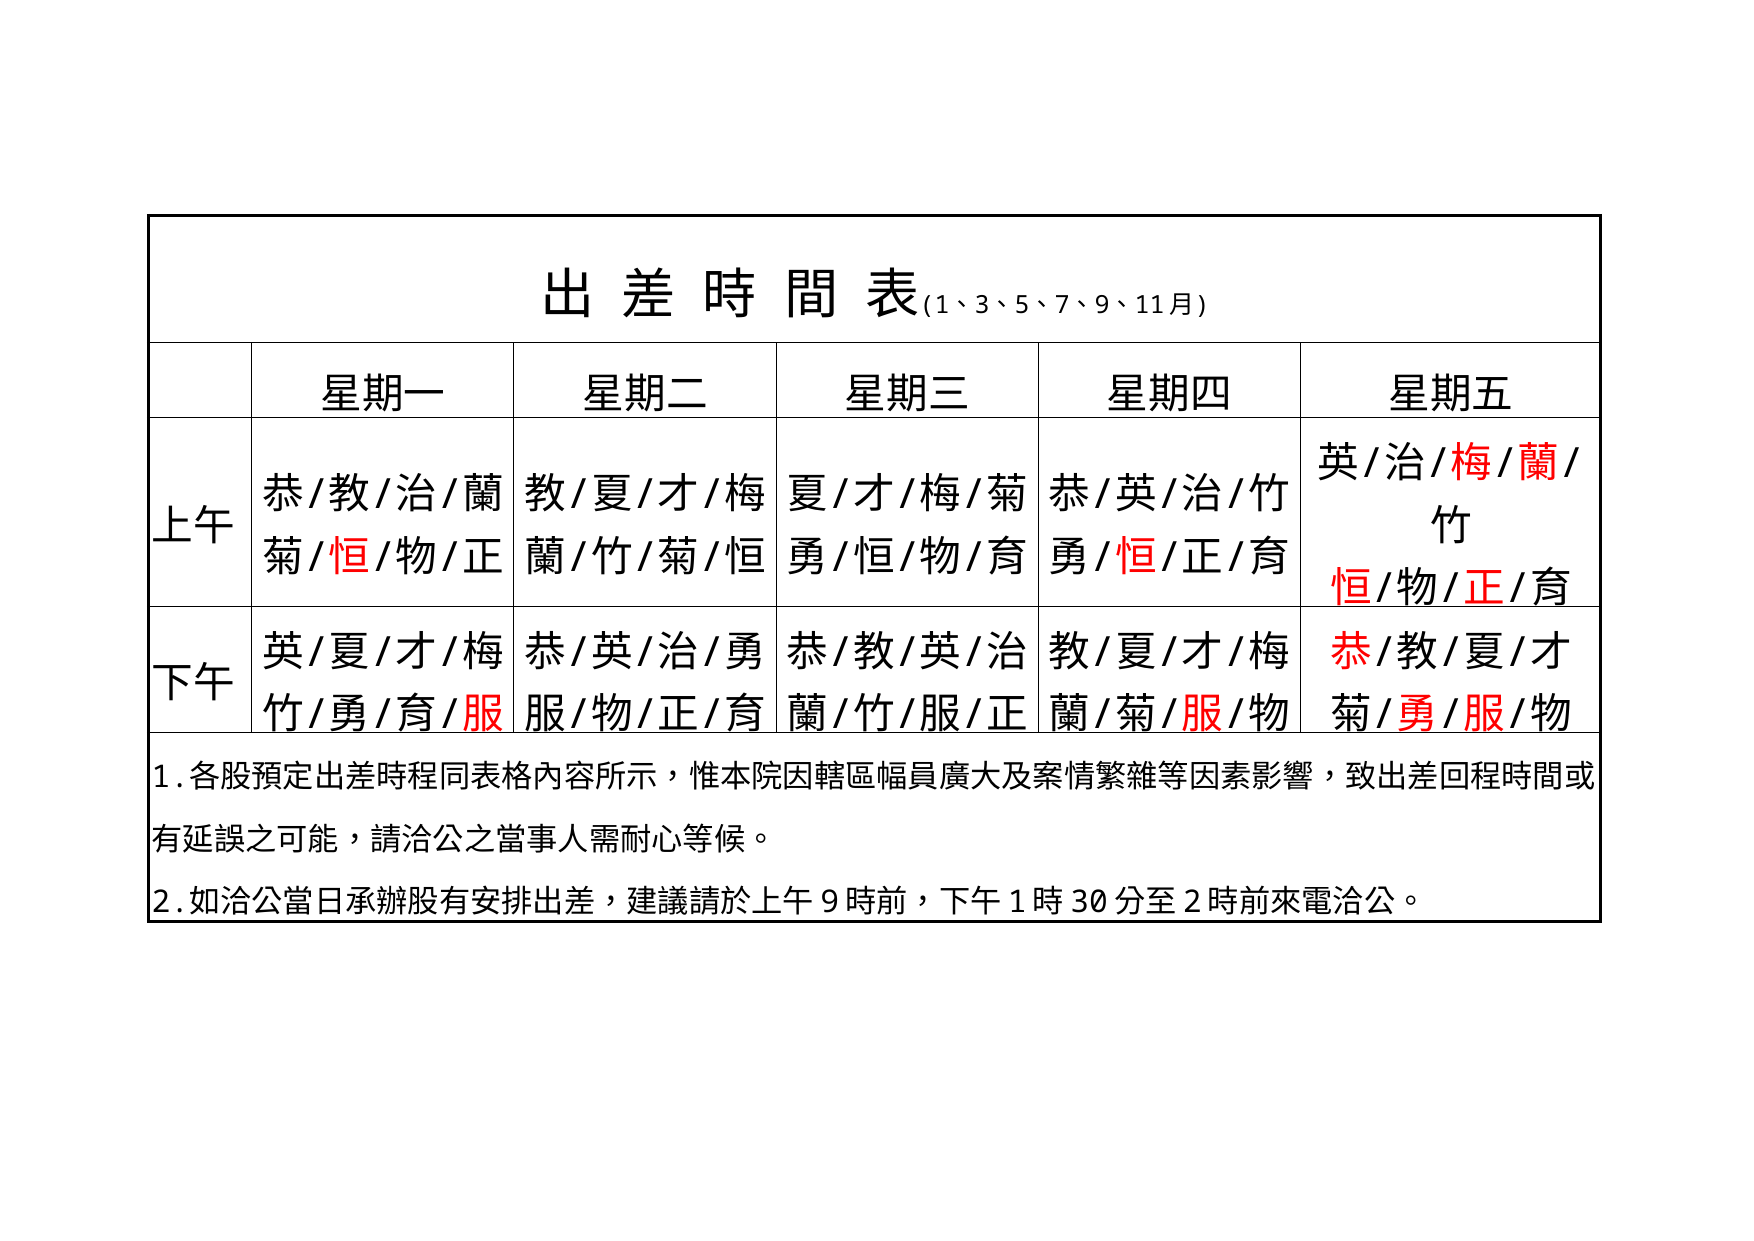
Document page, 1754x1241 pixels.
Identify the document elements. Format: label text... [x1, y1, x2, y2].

table_cell 夏/才/梅/菊 勇/恒/物/育 [777, 418, 1038, 606]
table_cell 英/治/梅/蘭/竹 恒/物/正/育 [1301, 418, 1599, 606]
table_cell [252, 923, 1032, 986]
table_cell 星期五 [1301, 343, 1599, 417]
table_cell 恭/教/夏/才 菊/勇/服/物 [1301, 607, 1599, 732]
table_cell 英/夏/才/梅 竹/勇/育/服 [252, 607, 513, 732]
table_cell [1441, 923, 1601, 986]
table_cell 星期三 [777, 343, 1038, 417]
table_cell 星期四 [1039, 343, 1300, 417]
table_cell 1.各股預定出差時程同表格內容所示，惟本院因轄區幅員廣大及案情繁雜等因素影響，致出差回程時間或有延誤之可能，請洽公之當事人需耐心等候。 2.如洽公當日承辦股有安排出差，建議請於上午9時前，下午1時30分至2時前來電洽公。 [150, 733, 1599, 920]
table_cell 下午 [150, 607, 251, 732]
table_cell [1305, 923, 1441, 986]
table_cell [150, 343, 251, 417]
table_cell 恭/英/治/勇 服/物/正/育 [514, 607, 776, 732]
table_cell 教/夏/才/梅 蘭/菊/服/物 [1039, 607, 1300, 732]
table_cell [149, 923, 252, 986]
table_cell 恭/英/治/竹 勇/恒/正/育 [1039, 418, 1300, 606]
table_cell 恭/教/英/治 蘭/竹/服/正 [777, 607, 1038, 732]
table_cell [1168, 923, 1305, 986]
table_cell [1032, 923, 1168, 986]
table_cell 上午 [150, 418, 251, 606]
table_cell 星期一 [252, 343, 513, 417]
table_cell 星期二 [514, 343, 776, 417]
table_cell 教/夏/才/梅 蘭/竹/菊/恒 [514, 418, 776, 606]
table_cell 恭/教/治/蘭 菊/恒/物/正 [252, 418, 513, 606]
table_header 出 差 時 間 表(1、3、5、7、9、11月) [150, 217, 1599, 342]
